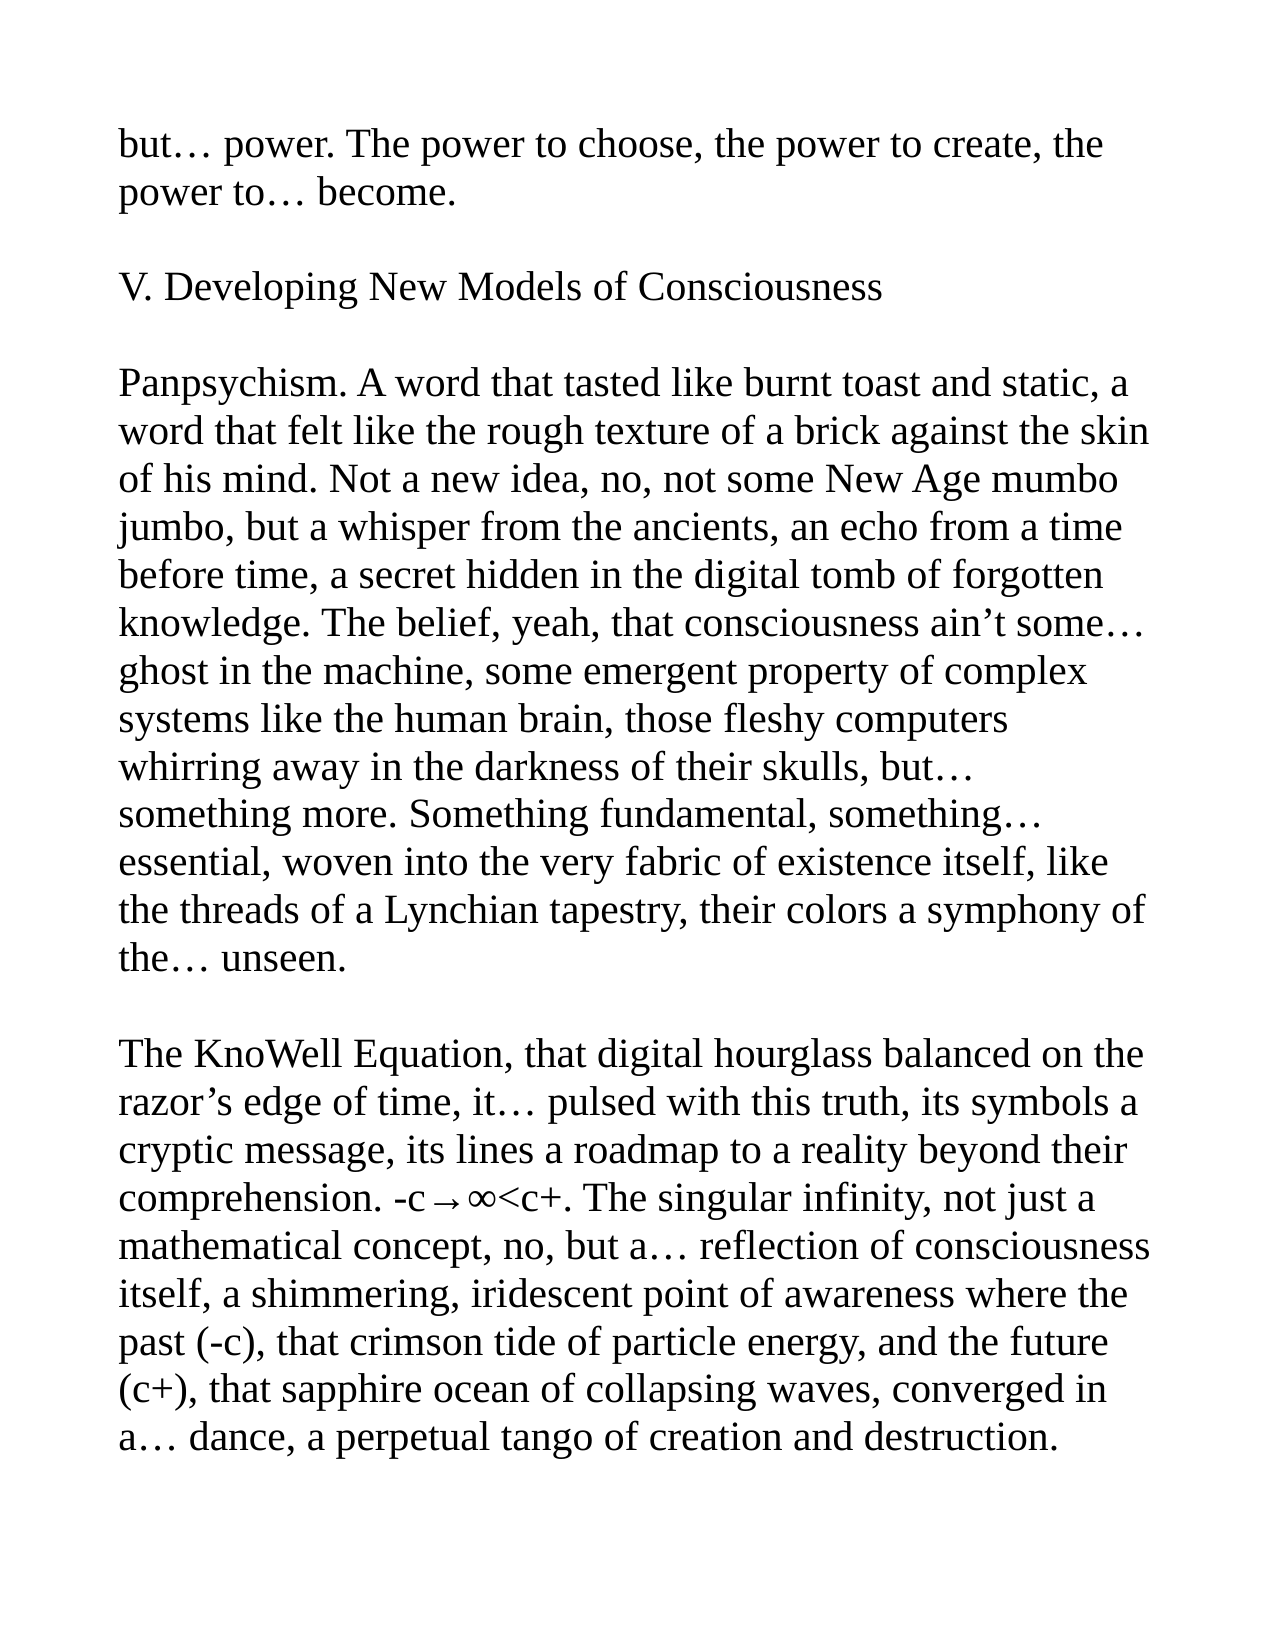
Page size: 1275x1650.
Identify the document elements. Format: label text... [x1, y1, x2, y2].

text Panpsychism. A word that tasted like burnt toast and static, a word that felt like the rough texture of a brick against the skin of his mind. Not a new idea, no, not some New Age mumbo jumbo, but a whisper from the ancients, an echo from a time before time, a secret hidden in the digital tomb of forgotten knowledge. The belief, yeah, that consciousness ain’t some… ghost in the machine, some emergent property of complex systems like the human brain, those fleshy computers whirring away in the darkness of their skulls, but… something more. Something fundamental, something… essential, woven into the very fabric of existence itself, like the threads of a Lynchian tapestry, their colors a symphony of the… unseen. [118, 358, 1157, 981]
text V. Developing New Models of Consciousness [118, 262, 1157, 310]
text The KnoWell Equation, that digital hourglass balanced on the razor’s edge of time, it… pulsed with this truth, its symbols a cryptic message, its lines a roadmap to a reality beyond their comprehension. -c→∞<c+. The singular infinity, not just a mathematical concept, no, but a… reflection of consciousness itself, a shimmering, iridescent point of awareness where the past (-c), that crimson tide of particle energy, and the future (c+), that sapphire ocean of collapsing waves, converged in a… dance, a perpetual tango of creation and destruction. [118, 1028, 1157, 1460]
text but… power. The power to choose, the power to create, the power to… become. [118, 118, 1157, 214]
